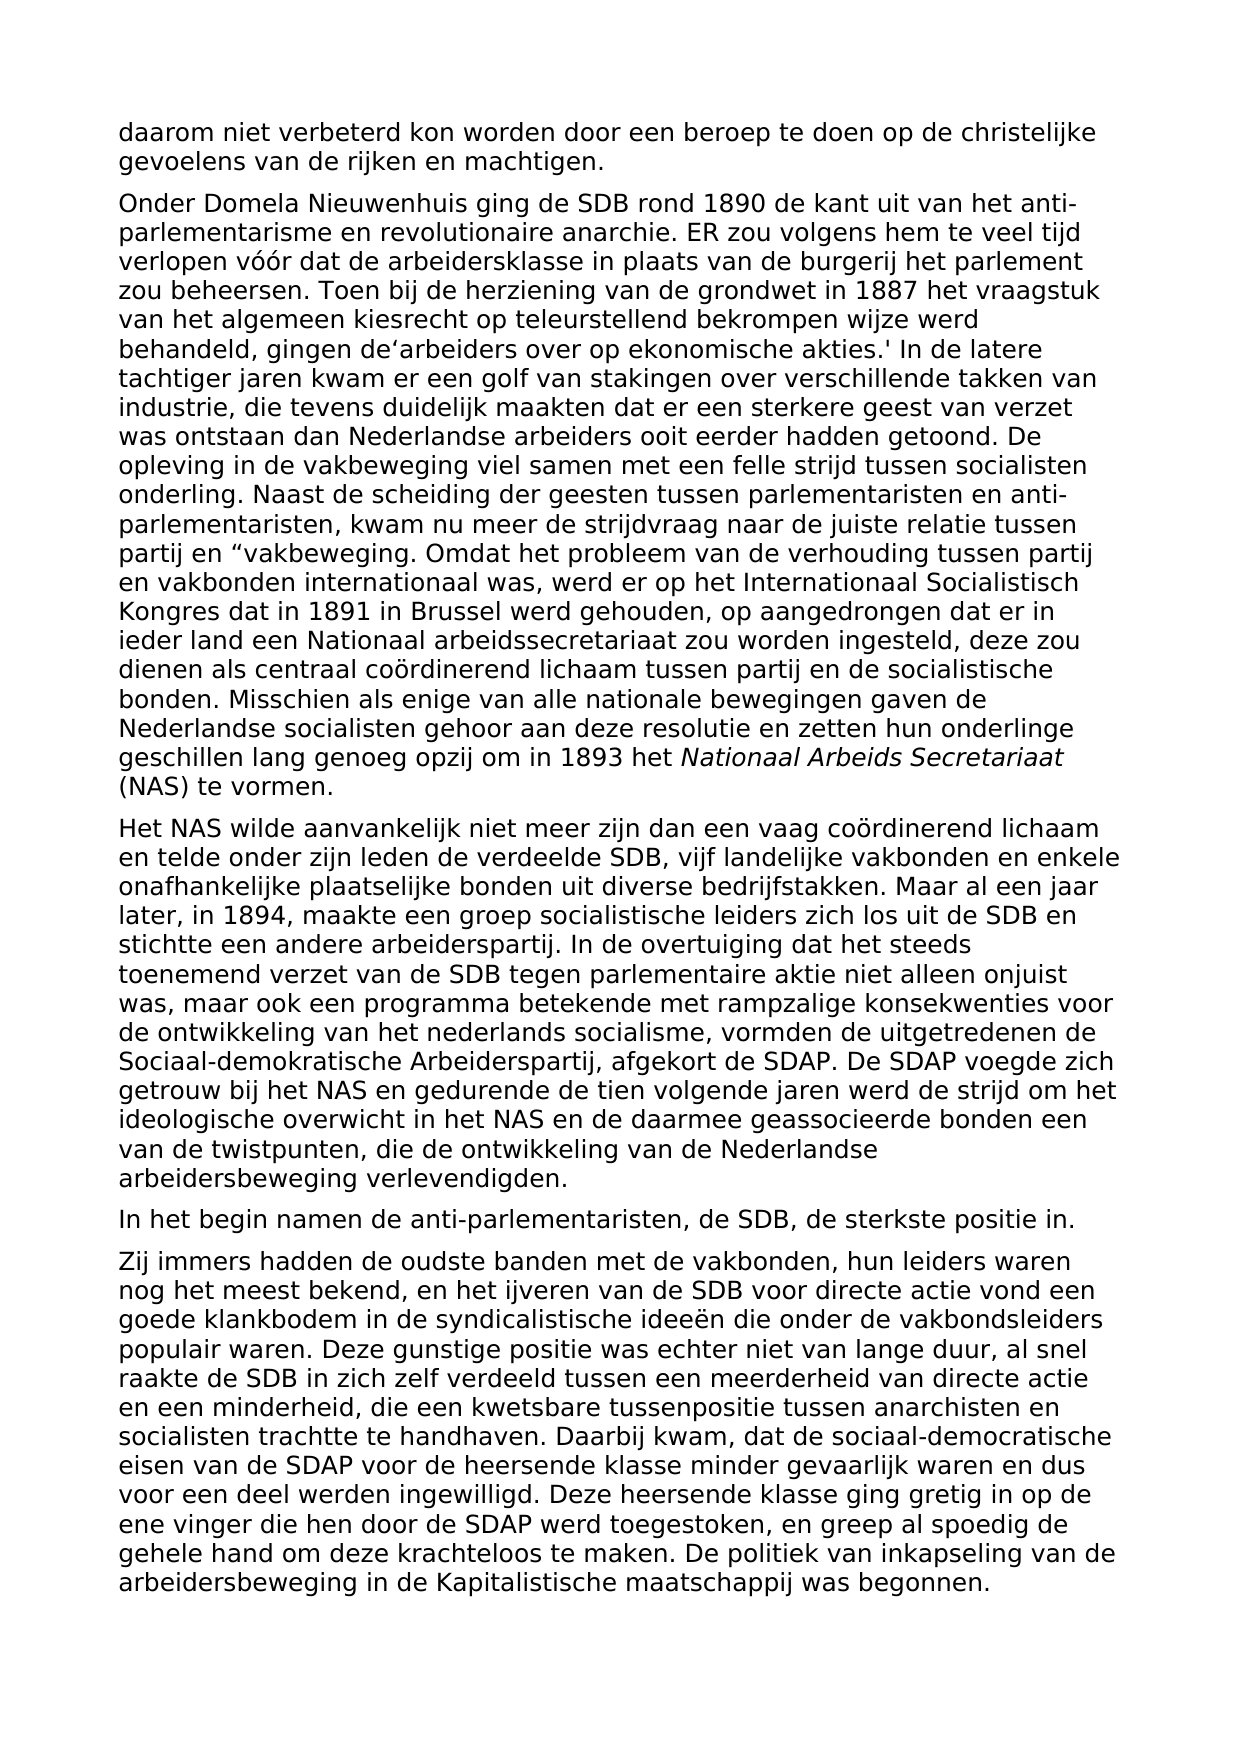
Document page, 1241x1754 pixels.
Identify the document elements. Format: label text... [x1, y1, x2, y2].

text Het NAS wilde aanvankelijk niet meer zijn dan een vaag coördinerend lichaam en telde onder zijn leden de verdeelde SDB, vijf landelijke vakbonden en enkele onafhankelijke plaatselijke bonden uit diverse bedrijfstakken. Maar al een jaar later, in 1894, maakte een groep socialistische leiders zich los uit de SDB en stichtte een andere arbeiderspartij. In de overtuiging dat het steeds toenemend verzet van de SDB tegen parlementaire aktie niet alleen onjuist was, maar ook een programma betekende met rampzalige konsekwenties voor de ontwikkeling van het nederlands socialisme, vormden de uitgetredenen de Sociaal-demokratische Arbeiderspartij, afgekort de SDAP. De SDAP voegde zich getrouw bij het NAS en gedurende de tien volgende jaren werd de strijd om het ideologische overwicht in het NAS en de daarmee geassocieerde bonden een van de twistpunten, die de ontwikkeling van de Nederlandse arbeidersbeweging verlevendigden. [118, 814, 1122, 1193]
text In het begin namen de anti-parlementaristen, de SDB, de sterkste positie in. [118, 1206, 1122, 1235]
text Onder Domela Nieuwenhuis ging de SDB rond 1890 de kant uit van het anti-parlementarisme en revolutionaire anarchie. ER zou volgens hem te veel tijd verlopen vóór dat de arbeidersklasse in plaats van de burgerij het parlement zou beheersen. Toen bij de herziening van de grondwet in 1887 het vraagstuk van het algemeen kiesrecht op teleurstellend bekrompen wijze werd behandeld, gingen de‘arbeiders over op ekonomische akties.' In de latere tachtiger jaren kwam er een golf van stakingen over verschillende takken van industrie, die tevens duidelijk maakten dat er een sterkere geest van verzet was ontstaan dan Nederlandse arbeiders ooit eerder hadden getoond. De opleving in de vakbeweging viel samen met een felle strijd tussen socialisten onderling. Naast de scheiding der geesten tussen parlementaristen en anti-parlementaristen, kwam nu meer de strijdvraag naar de juiste relatie tussen partij en “vakbeweging. Omdat het probleem van de verhouding tussen partij en vakbonden internationaal was, werd er op het Internationaal Socialistisch Kongres dat in 1891 in Brussel werd gehouden, op aangedrongen dat er in ieder land een Nationaal arbeidssecretariaat zou worden ingesteld, deze zou dienen als centraal coördinerend lichaam tussen partij en de socialistische bonden. Misschien als enige van alle nationale bewegingen gaven de Nederlandse socialisten gehoor aan deze resolutie en zetten hun onderlinge geschillen lang genoeg opzij om in 1893 het Nationaal Arbeids Secretariaat (NAS) te vormen. [118, 189, 1122, 801]
text Zij immers hadden de oudste banden met de vakbonden, hun leiders waren nog het meest bekend, en het ijveren van de SDB voor directe actie vond een goede klankbodem in de syndicalistische ideeën die onder de vakbondsleiders populair waren. Deze gunstige positie was echter niet van lange duur, al snel raakte de SDB in zich zelf verdeeld tussen een meerderheid van directe actie en een minderheid, die een kwetsbare tussenpositie tussen anarchisten en socialisten trachtte te handhaven. Daarbij kwam, dat de sociaal-democratische eisen van de SDAP voor de heersende klasse minder gevaarlijk waren en dus voor een deel werden ingewilligd. Deze heersende klasse ging gretig in op de ene vinger die hen door de SDAP werd toegestoken, en greep al spoedig de gehele hand om deze krachteloos te maken. De politiek van inkapseling van de arbeidersbeweging in de Kapitalistische maatschappij was begonnen. [118, 1247, 1122, 1597]
text daarom niet verbeterd kon worden door een beroep te doen op de christelijke gevoelens van de rijken en machtigen. [118, 118, 1122, 176]
